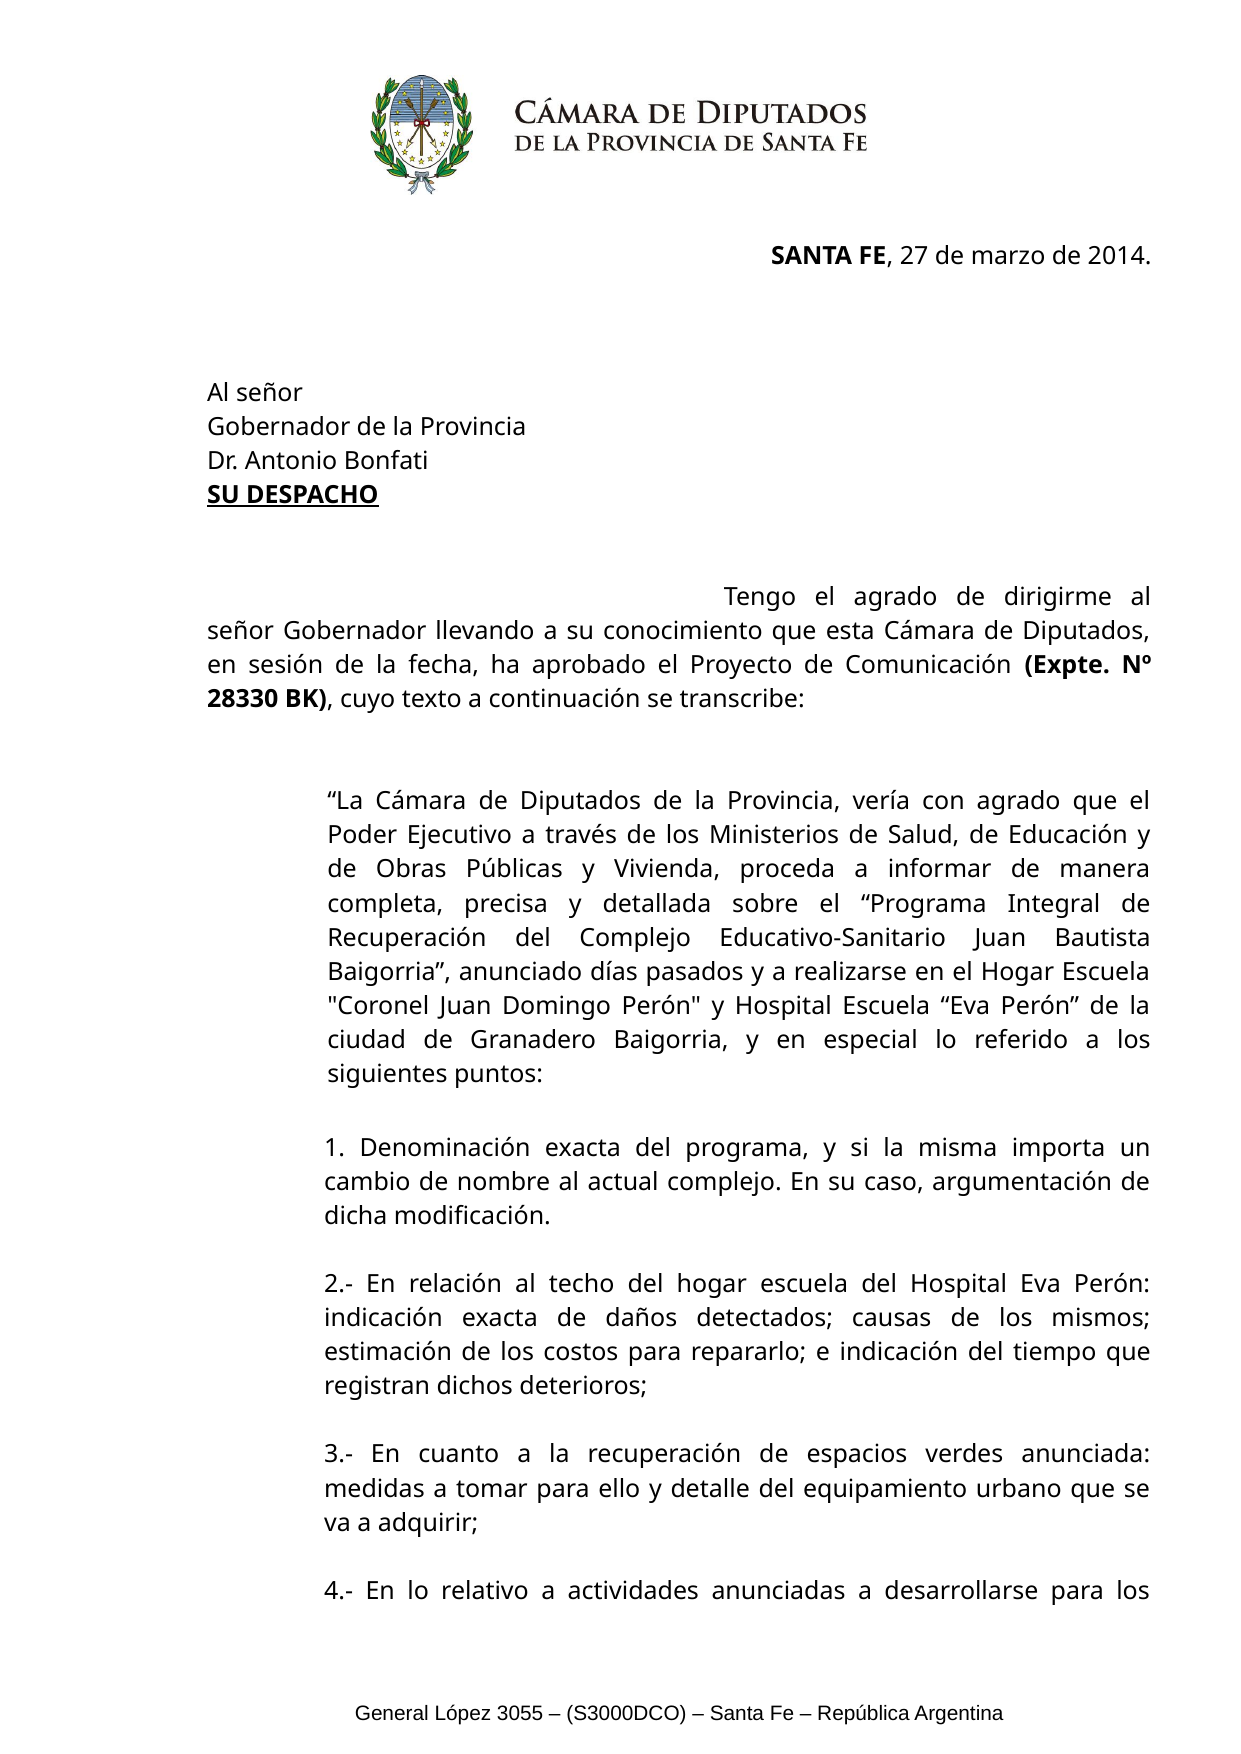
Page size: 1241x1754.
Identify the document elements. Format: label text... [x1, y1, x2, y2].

text Dr. Antonio Bonfati [207, 442, 1152, 476]
text 3.- En cuanto a la recuperación de espacios verdes anunciada: medidas a tomar para ello y detalle del equipamiento urbano que se va a adquirir; [324, 1436, 1152, 1538]
text 4.- En lo relativo a actividades anunciadas a desarrollarse para los [324, 1572, 1152, 1606]
text SANTA FE, 27 de marzo de 2014. [207, 238, 1152, 272]
text 1. Denominación exacta del programa, y si la misma importa un cambio de nombre al actual complejo. En su caso, argumentación de dicha modificación. [324, 1129, 1152, 1232]
text Al señor [207, 374, 1152, 408]
text 2.- En relación al techo del hogar escuela del Hospital Eva Perón: indicación exacta de daños detectados; causas de los mismos; estimación de los costos para repararlo; e indicación del tiempo que registran dichos deterioros; [324, 1266, 1152, 1402]
text Gobernador de la Provincia [207, 408, 1152, 442]
text SU DESPACHO [207, 476, 1152, 511]
text “La Cámara de Diputados de la Provincia, vería con agrado que el Poder Ejecutivo a través de los Ministerios de Salud, de Educación y de Obras Públicas y Vivienda, proceda a informar de manera completa, precisa y detallada sobre el “Programa Integral de Recuperación del Complejo Educativo-Sanitario Juan Bautista Baigorria”, anunciado días pasados y a realizarse en el Hogar Escuela "Coronel Juan Domingo Perón" y Hospital Escuela “Eva Perón” de la ciudad de Granadero Baigorria, y en especial lo referido a los siguientes puntos: [327, 783, 1152, 1089]
picture [370, 75, 867, 199]
text Tengo el agrado de dirigirme al señor Gobernador llevando a su conocimiento que esta Cámara de Diputados, en sesión de la fecha, ha aprobado el Proyecto de Comunicación (Expte. Nº 28330 BK), cuyo texto a continuación se transcribe: [207, 579, 1152, 715]
